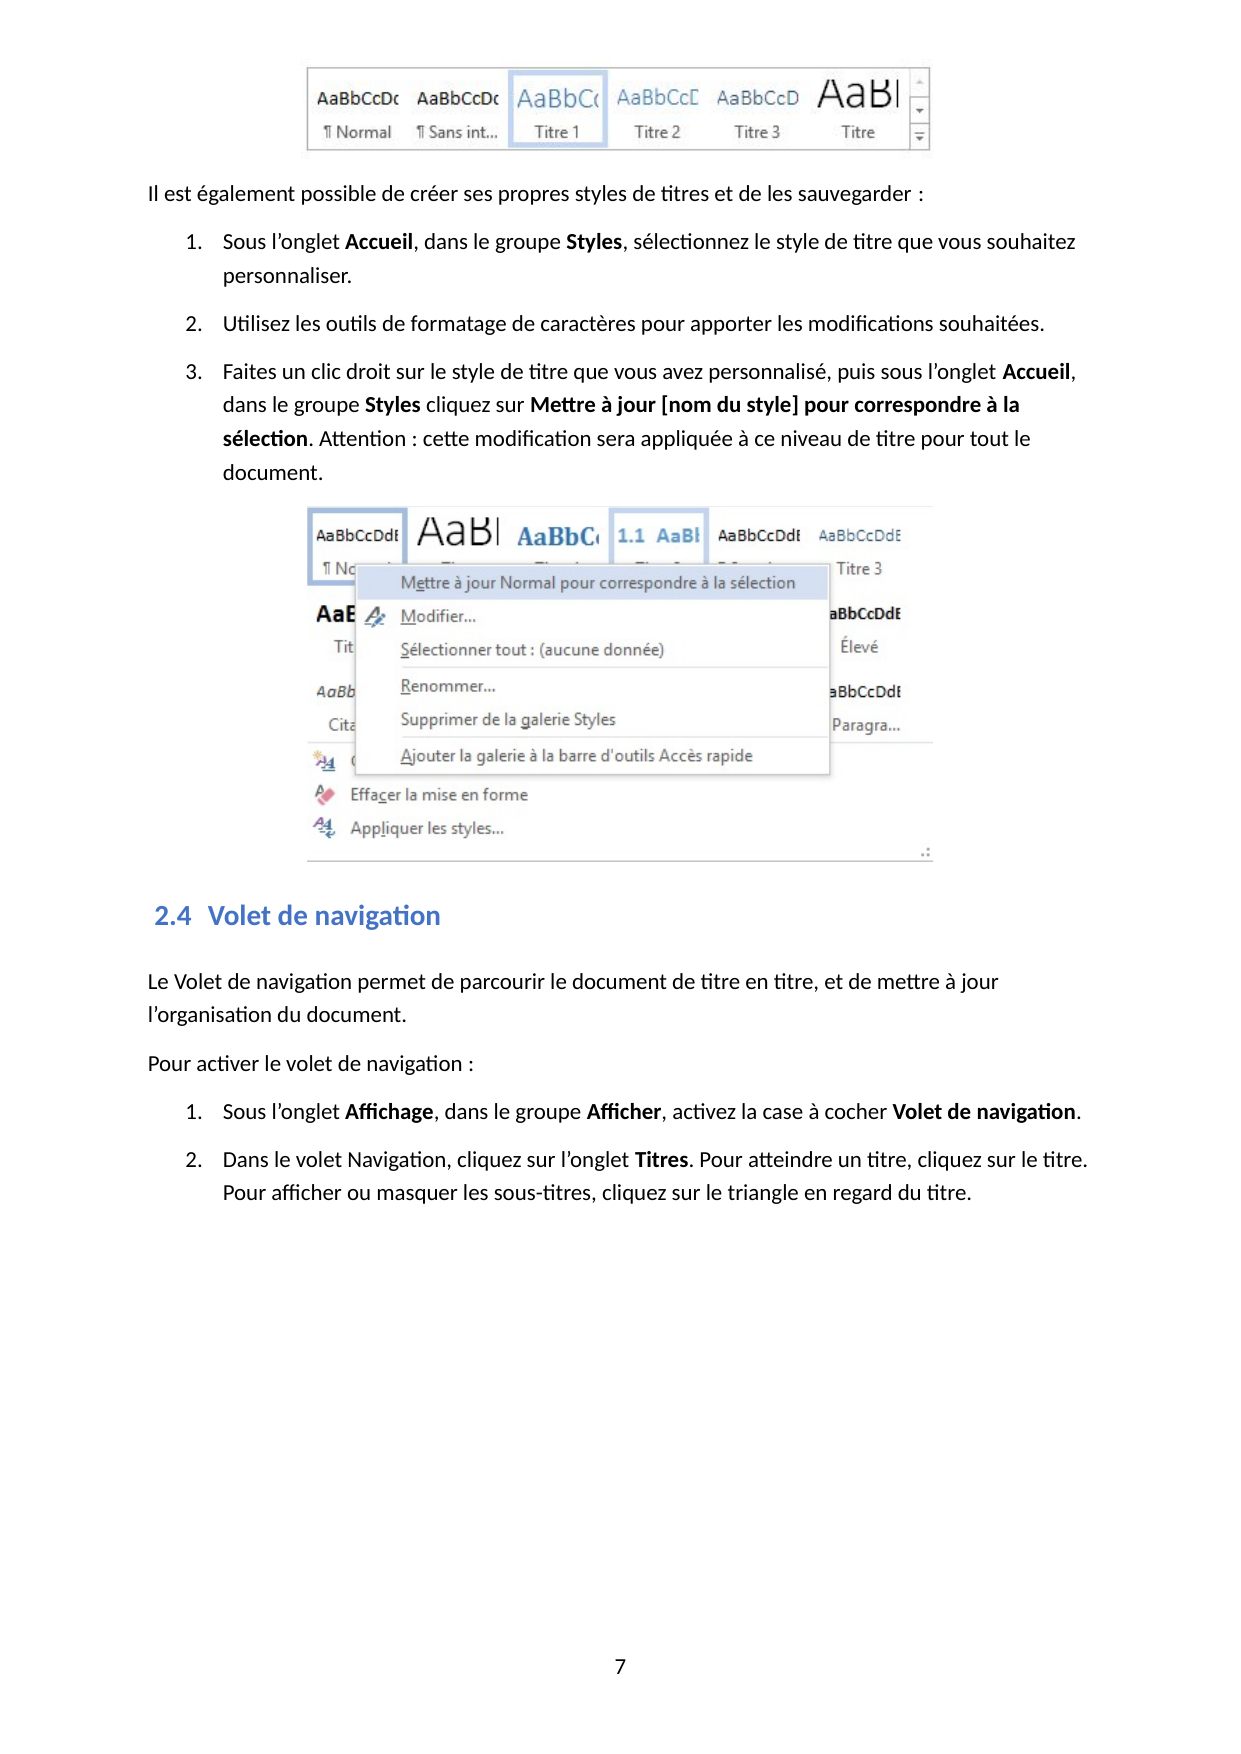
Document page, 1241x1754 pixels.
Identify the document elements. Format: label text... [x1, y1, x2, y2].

picture [300, 59, 940, 159]
list Faites un clic droit sur le style de titre que vous avez personnalisé, puis sous l’onglet Accueil, dans le groupe Styles cliquez sur Mettre à jour [nom du style] pour correspondre à la sélection. Attention : cette modification sera appliquée à ce niveau de titre pour tout le document. [185, 357, 1093, 486]
picture [307, 506, 934, 862]
list Sous l’onglet Affichage, dans le groupe Afficher, activez la case à cocher Volet de navigation. [185, 1097, 1093, 1125]
subtitle Volet de navigation [148, 897, 1093, 933]
list Sous l’onglet Accueil, dans le groupe Styles, sélectionnez le style de titre que vous souhaitez personnaliser. [185, 227, 1093, 289]
list Dans le volet Navigation, cliquez sur l’onglet Titres. Pour atteindre un titre, cliquez sur le titre. Pour afficher ou masquer les sous-titres, cliquez sur le triangle en regard du titre. [185, 1145, 1093, 1207]
text Le Volet de navigation permet de parcourir le document de titre en titre, et de mettre à jour l’organisation du document. [148, 967, 1093, 1029]
text Pour activer le volet de navigation : [148, 1049, 1093, 1077]
text Il est également possible de créer ses propres styles de titres et de les sauvegarder : [148, 179, 1093, 207]
list Utilisez les outils de formatage de caractères pour apporter les modifications souhaitées. [185, 309, 1093, 337]
